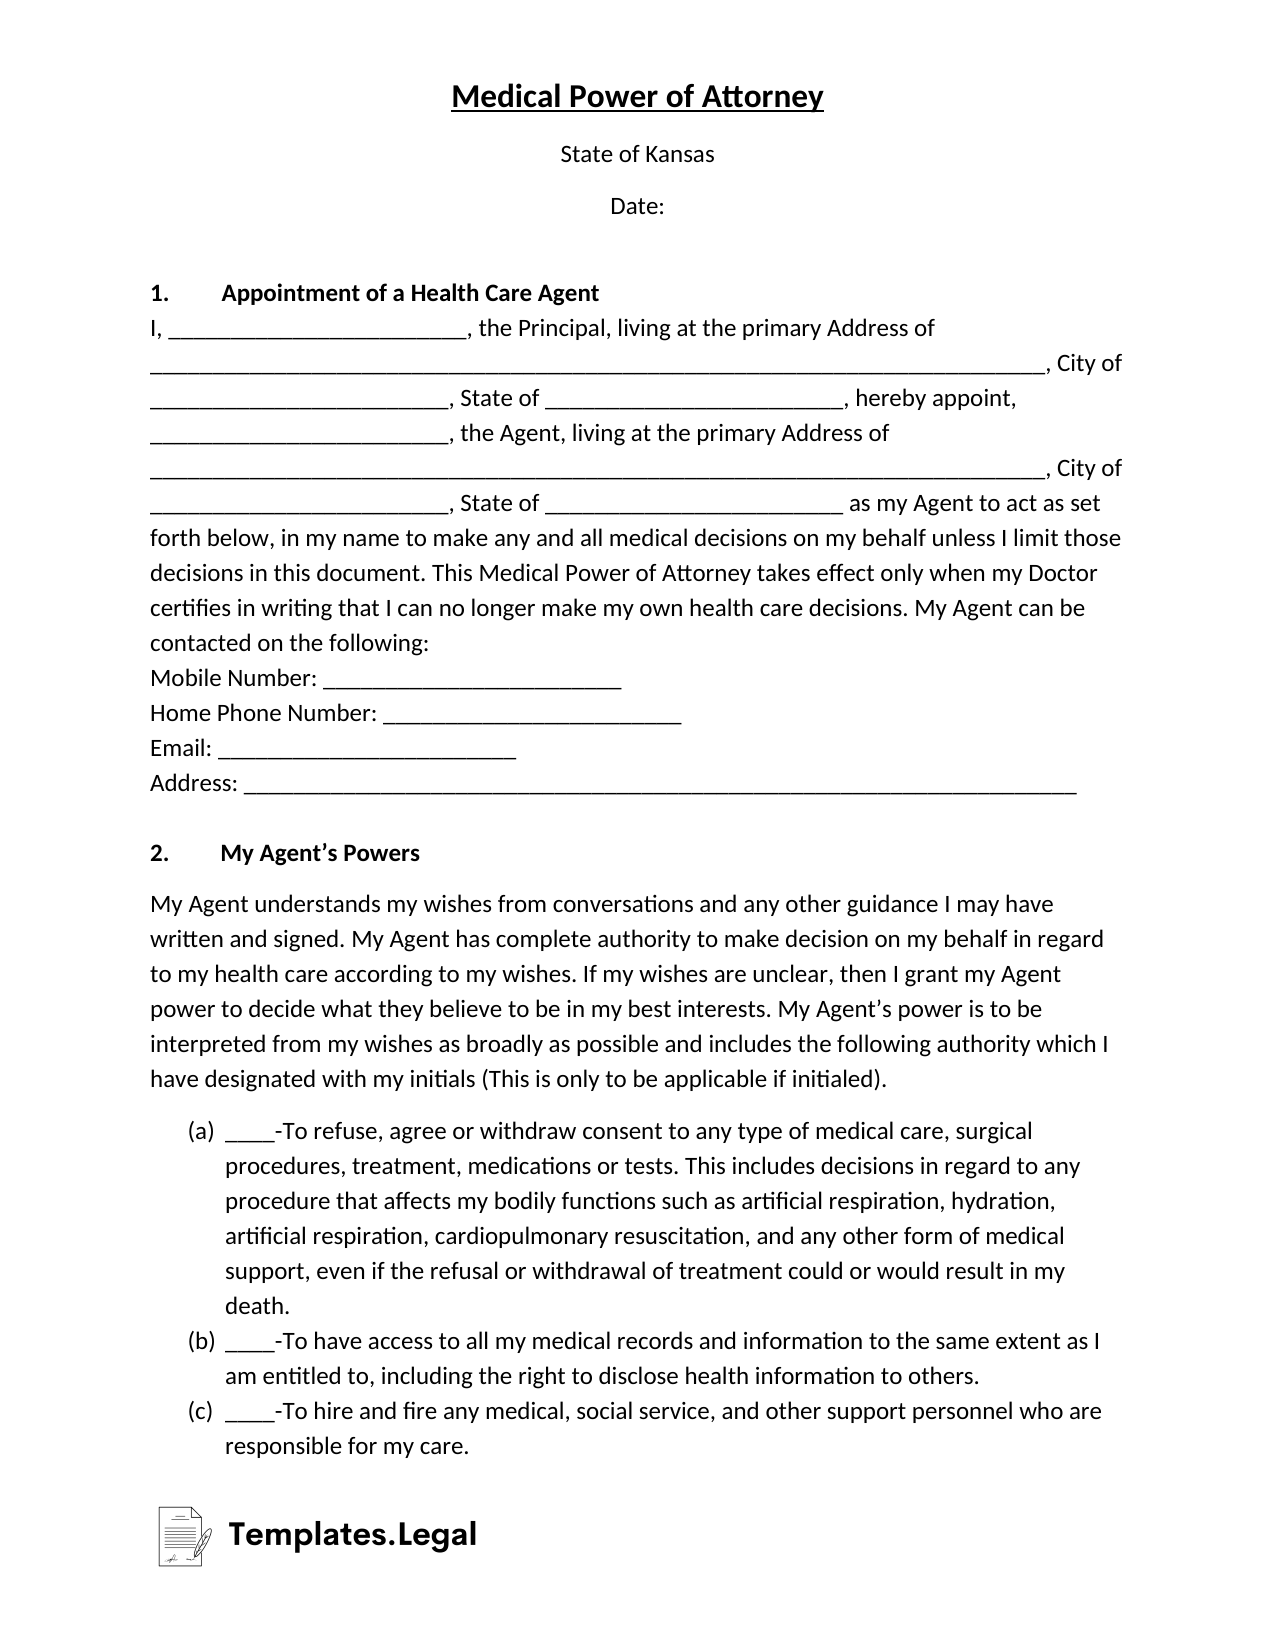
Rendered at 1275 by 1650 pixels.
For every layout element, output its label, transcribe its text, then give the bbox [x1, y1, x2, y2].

list ____-To refuse, agree or withdraw consent to any type of medical care, surgical procedures, treatment, medications or tests. This includes decisions in regard to any procedure that affects my bodily functions such as artificial respiration, hydration, artificial respiration, cardiopulmonary resuscitation, and any other form of medical support, even if the refusal or withdrawal of treatment could or would result in my death. [187, 1115, 1125, 1321]
text Date: [150, 190, 1125, 221]
list Email: ________________________ [150, 732, 1125, 762]
list ____-To hire and fire any medical, social service, and other support personnel who are responsible for my care. [187, 1395, 1125, 1461]
text Medical Power of Attorney [150, 75, 1125, 116]
text State of Kansas [150, 138, 1125, 169]
text 2. My Agent’s Powers [150, 837, 1125, 867]
list ____-To have access to all my medical records and information to the same extent as I am entitled to, including the right to disclose health information to others. [187, 1325, 1125, 1391]
list Address: ___________________________________________________________________ [150, 767, 1125, 797]
list I, ________________________, the Principal, living at the primary Address of ________________________________________________________________________, City of ________________________, State of ________________________, hereby appoint, ________________________, the Agent, living at the primary Address of ________________________________________________________________________, City of ________________________, State of ________________________ as my Agent to act as set forth below, in my name to make any and all medical decisions on my behalf unless I limit those decisions in this document. This Medical Power of Attorney takes effect only when my Doctor certifies in writing that I can no longer make my own health care decisions. My Agent can be contacted on the following: [150, 312, 1125, 657]
list Mobile Number: ________________________ [150, 662, 1125, 692]
list Appointment of a Health Care Agent [150, 277, 1125, 307]
text My Agent understands my wishes from conversations and any other guidance I may have written and signed. My Agent has complete authority to make decision on my behalf in regard to my health care according to my wishes. If my wishes are unclear, then I grant my Agent power to decide what they believe to be in my best interests. My Agent’s power is to be interpreted from my wishes as broadly as possible and includes the following authority which I have designated with my initials (This is only to be applicable if initialed). [150, 888, 1125, 1094]
list Home Phone Number: ________________________ [150, 697, 1125, 727]
